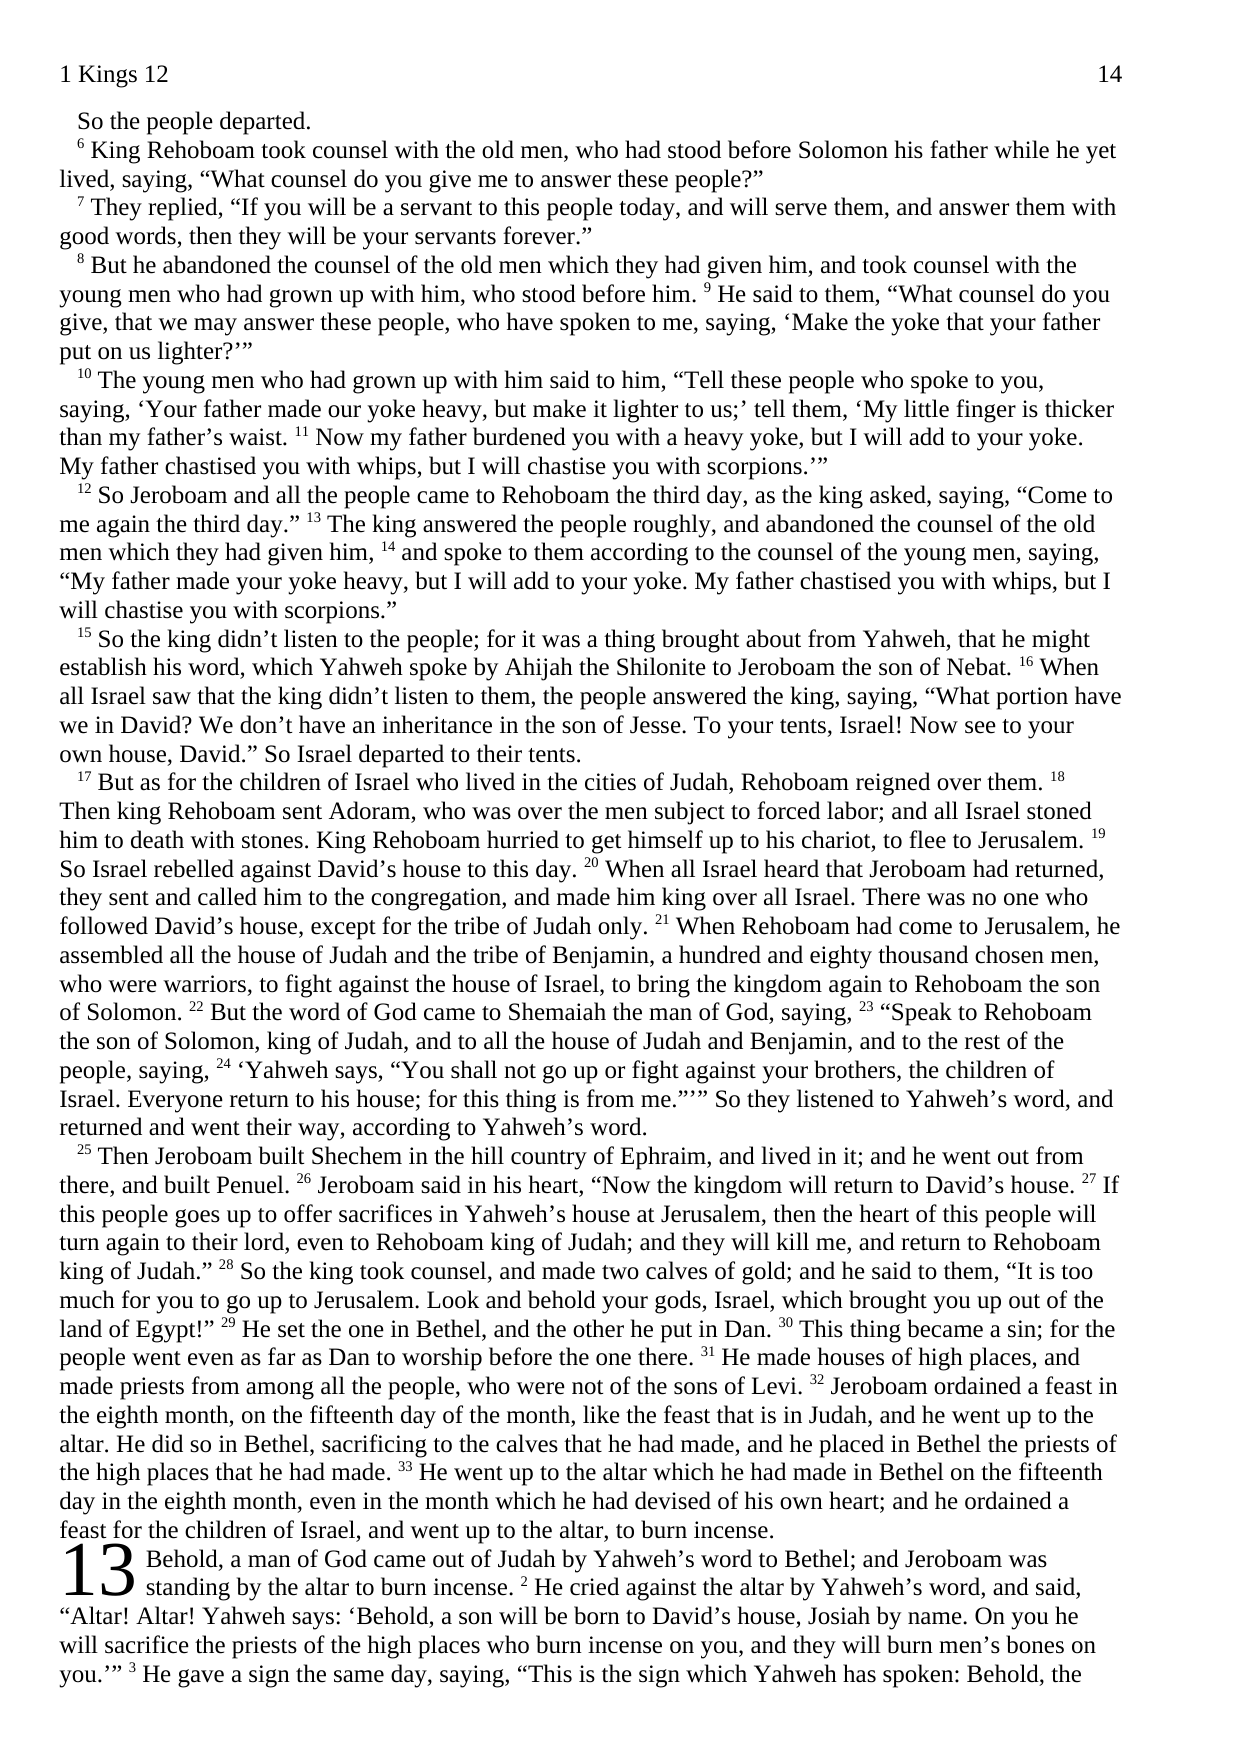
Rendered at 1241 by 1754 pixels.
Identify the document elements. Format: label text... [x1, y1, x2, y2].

text 6 King Rehoboam took counsel with the old men, who had stood before Solomon his father while he yet lived, saying, “What counsel do you give me to answer these people?” [59, 135, 1122, 192]
text 7 They replied, “If you will be a servant to this people today, and will serve them, and answer them with good words, then they will be your servants forever.” [59, 192, 1122, 250]
text So the people departed. [59, 106, 1122, 135]
text 17 But as for the children of Israel who lived in the cities of Judah, Rehoboam reigned over them. 18 Then king Rehoboam sent Adoram, who was over the men subject to forced labor; and all Israel stoned him to death with stones. King Rehoboam hurried to get himself up to his chariot, to flee to Jerusalem. 19 So Israel rebelled against David’s house to this day. 20 When all Israel heard that Jeroboam had returned, they sent and called him to the congregation, and made him king over all Israel. There was no one who followed David’s house, except for the tribe of Judah only. 21 When Rehoboam had come to Jerusalem, he assembled all the house of Judah and the tribe of Benjamin, a hundred and eighty thousand chosen men, who were warriors, to fight against the house of Israel, to bring the kingdom again to Rehoboam the son of Solomon. 22 But the word of God came to Shemaiah the man of God, saying, 23 “Speak to Rehoboam the son of Solomon, king of Judah, and to all the house of Judah and Benjamin, and to the rest of the people, saying, 24 ‘Yahweh says, “You shall not go up or fight against your brothers, the children of Israel. Everyone return to his house; for this thing is from me.”’” So they listened to Yahweh’s word, and returned and went their way, according to Yahweh’s word. [59, 767, 1122, 1141]
text 10 The young men who had grown up with him said to him, “Tell these people who spoke to you, saying, ‘Your father made our yoke heavy, but make it lighter to us;’ tell them, ‘My little finger is thicker than my father’s waist. 11 Now my father burdened you with a heavy yoke, but I will add to your yoke. My father chastised you with whips, but I will chastise you with scorpions.’” [59, 365, 1122, 480]
text 15 So the king didn’t listen to the people; for it was a thing brought about from Yahweh, that he might establish his word, which Yahweh spoke by Ahijah the Shilonite to Jeroboam the son of Nebat. 16 When all Israel saw that the king didn’t listen to them, the people answered the king, saying, “What portion have we in David? We don’t have an inheritance in the son of Jesse. To your tents, Israel! Now see to your own house, David.” So Israel departed to their tents. [59, 624, 1122, 767]
text 13Behold, a man of God came out of Judah by Yahweh’s word to Bethel; and Jeroboam was standing by the altar to burn incense. 2 He cried against the altar by Yahweh’s word, and said, “Altar! Altar! Yahweh says: ‘Behold, a son will be born to David’s house, Josiah by name. On you he will sacrifice the priests of the high places who burn incense on you, and they will burn men’s bones on you.’” 3 He gave a sign the same day, saying, “This is the sign which Yahweh has spoken: Behold, the altar will be split apart, and the ashes that are on it will be poured out.” [59, 1544, 1122, 1687]
text 25 Then Jeroboam built Shechem in the hill country of Ephraim, and lived in it; and he went out from there, and built Penuel. 26 Jeroboam said in his heart, “Now the kingdom will return to David’s house. 27 If this people goes up to offer sacrifices in Yahweh’s house at Jerusalem, then the heart of this people will turn again to their lord, even to Rehoboam king of Judah; and they will kill me, and return to Rehoboam king of Judah.” 28 So the king took counsel, and made two calves of gold; and he said to them, “It is too much for you to go up to Jerusalem. Look and behold your gods, Israel, which brought you up out of the land of Egypt!” 29 He set the one in Bethel, and the other he put in Dan. 30 This thing became a sin; for the people went even as far as Dan to worship before the one there. 31 He made houses of high places, and made priests from among all the people, who were not of the sons of Levi. 32 Jeroboam ordained a feast in the eighth month, on the fifteenth day of the month, like the feast that is in Judah, and he went up to the altar. He did so in Bethel, sacrificing to the calves that he had made, and he placed in Bethel the priests of the high places that he had made. 33 He went up to the altar which he had made in Bethel on the fifteenth day in the eighth month, even in the month which he had devised of his own heart; and he ordained a feast for the children of Israel, and went up to the altar, to burn incense. [59, 1141, 1122, 1544]
text 8 But he abandoned the counsel of the old men which they had given him, and took counsel with the young men who had grown up with him, who stood before him. 9 He said to them, “What counsel do you give, that we may answer these people, who have spoken to me, saying, ‘Make the yoke that your father put on us lighter?’” [59, 250, 1122, 365]
text 12 So Jeroboam and all the people came to Rehoboam the third day, as the king asked, saying, “Come to me again the third day.” 13 The king answered the people roughly, and abandoned the counsel of the old men which they had given him, 14 and spoke to them according to the counsel of the young men, saying, “My father made your yoke heavy, but I will add to your yoke. My father chastised you with whips, but I will chastise you with scorpions.” [59, 480, 1122, 624]
